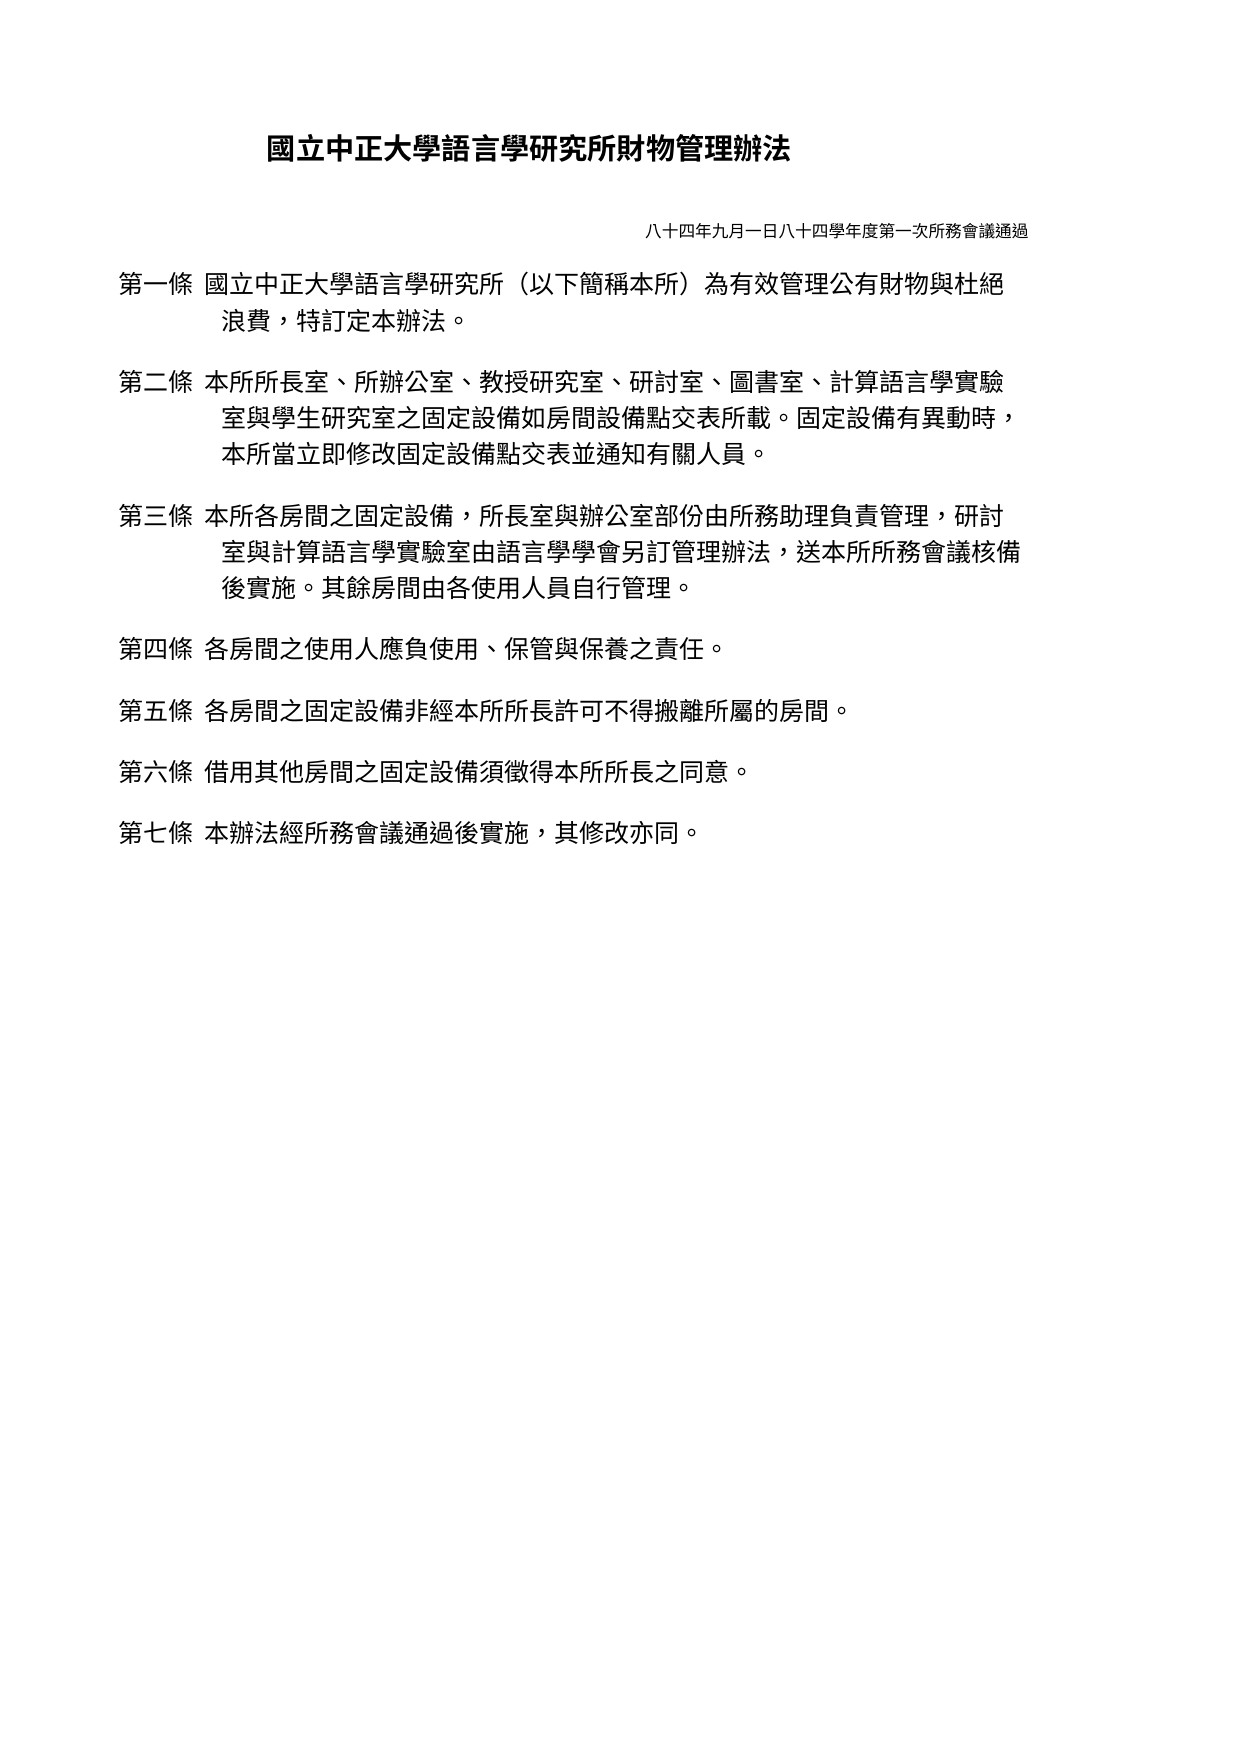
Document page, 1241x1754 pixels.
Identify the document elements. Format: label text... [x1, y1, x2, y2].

text 第三條 本所各房間之固定設備，所長室與辦公室部份由所務助理負責管理，研討室與計算語言學實驗室由語言學學會另訂管理辦法，送本所所務會議核備後實施。其餘房間由各使用人員自行管理。 [118, 496, 1028, 605]
text 八十四年九月一日八十四學年度第一次所務會議通過 [118, 218, 1028, 242]
text 第七條 本辦法經所務會議通過後實施，其修改亦同。 [118, 814, 1028, 850]
text 第四條 各房間之使用人應負使用、保管與保養之責任。 [118, 630, 1028, 666]
text 第五條 各房間之固定設備非經本所所長許可不得搬離所屬的房間。 [118, 691, 1028, 727]
text 第六條 借用其他房間之固定設備須徵得本所所長之同意。 [118, 752, 1028, 789]
text 第一條 國立中正大學語言學研究所（以下簡稱本所）為有效管理公有財物與杜絕浪費，特訂定本辦法。 [118, 265, 1028, 337]
text 第二條 本所所長室、所辦公室、教授研究室、研討室、圖書室、計算語言學實驗室與學生研究室之固定設備如房間設備點交表所載。固定設備有異動時，本所當立即修改固定設備點交表並通知有關人員。 [118, 362, 1028, 471]
text 國立中正大學語言學研究所財物管理辦法 [236, 118, 1028, 168]
